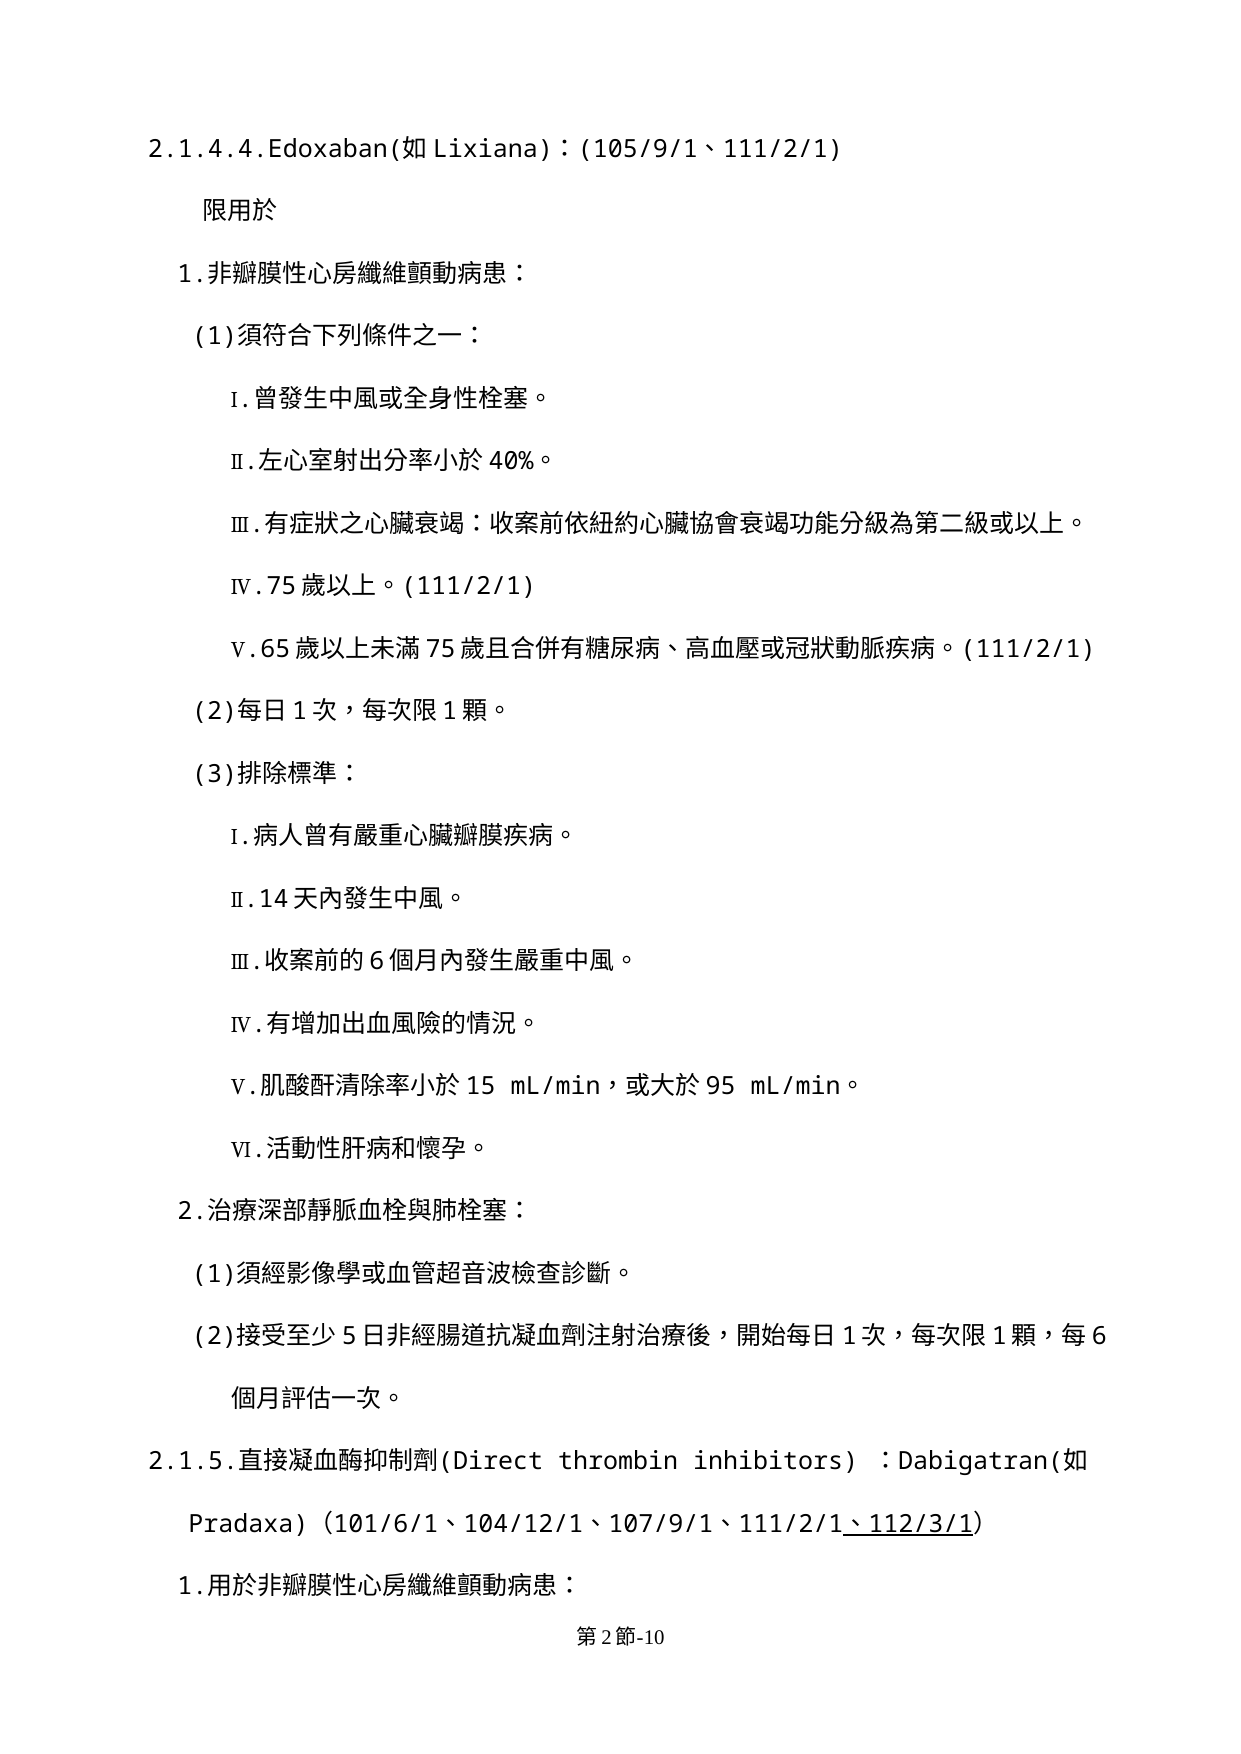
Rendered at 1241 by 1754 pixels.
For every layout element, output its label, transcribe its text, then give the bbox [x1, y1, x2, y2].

text Ⅰ.曾發生中風或全身性栓塞。 [230, 354, 1122, 417]
text Ⅲ.收案前的6個月內發生嚴重中風。 [230, 917, 1122, 979]
text Ⅵ.活動性肝病和懷孕。 [230, 1104, 1122, 1167]
text Ⅱ.14天內發生中風。 [230, 854, 1122, 917]
text 1.用於非瓣膜性心房纖維顫動病患： [177, 1542, 1122, 1604]
text Ⅰ.病人曾有嚴重心臟瓣膜疾病。 [230, 792, 1122, 854]
text 2.治療深部靜脈血栓與肺栓塞： [177, 1167, 1122, 1229]
text (3)排除標準： [192, 729, 1122, 792]
text Ⅳ.75歲以上。(111/2/1) [230, 542, 1122, 604]
text 1.非瓣膜性心房纖維顫動病患： [177, 229, 1122, 292]
text 2.1.4.4.Edoxaban(如Lixiana)：(105/9/1、111/2/1) [148, 104, 1122, 167]
text 限用於 [203, 167, 1122, 229]
text (1)須經影像學或血管超音波檢查診斷。 [192, 1229, 1122, 1292]
text Ⅴ.65歲以上未滿75歲且合併有糖尿病、高血壓或冠狀動脈疾病。(111/2/1) [230, 604, 1122, 667]
text Ⅱ.左心室射出分率小於40%。 [230, 417, 1122, 479]
text Ⅲ.有症狀之心臟衰竭：收案前依紐約心臟協會衰竭功能分級為第二級或以上。 [230, 479, 1122, 542]
text Ⅳ.有增加出血風險的情況。 [230, 979, 1122, 1042]
text Ⅴ.肌酸酐清除率小於15 mL/min，或大於95 mL/min。 [230, 1042, 1122, 1104]
text (1)須符合下列條件之一： [192, 292, 1122, 354]
text 2.1.5.直接凝血酶抑制劑(Direct thrombin inhibitors) ：Dabigatran(如Pradaxa)（101/6/1、104/12/1、107/9/1、111/2/1、112/3/1） [148, 1417, 1122, 1542]
text (2)接受至少5日非經腸道抗凝血劑注射治療後，開始每日1次，每次限1顆，每6個月評估一次。 [192, 1292, 1122, 1417]
text (2)每日1次，每次限1顆。 [192, 667, 1122, 729]
